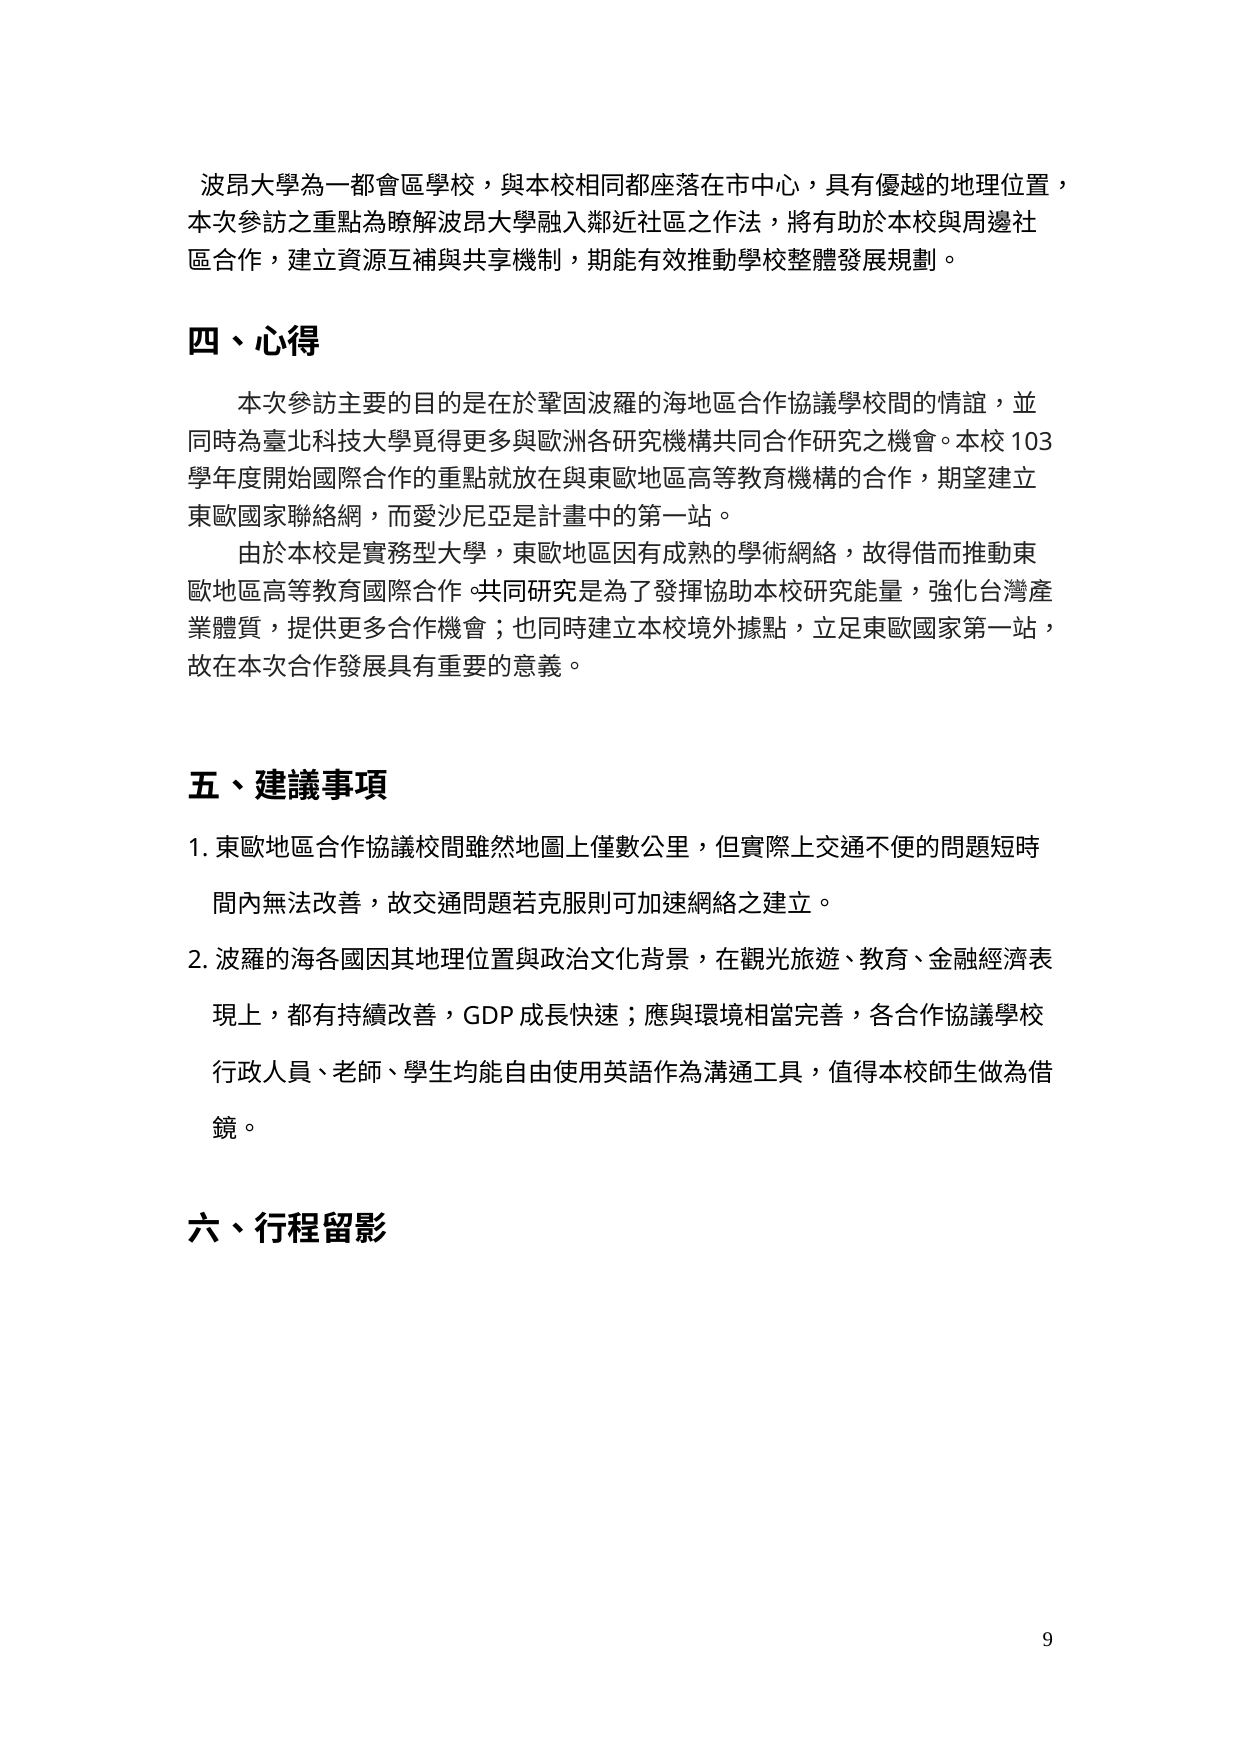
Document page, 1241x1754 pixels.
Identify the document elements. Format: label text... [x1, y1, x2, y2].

text 2. 波羅的海各國因其地理位置與政治文化背景，在觀光旅遊、教育、金融經濟表現上，都有持續改善，GDP成長快速；應與環境相當完善，各合作協議學校行政人員、老師、學生均能自由使用英語作為溝通工具，值得本校師生做為借鏡。 [187, 939, 1053, 1145]
text 本次參訪主要的目的是在於鞏固波羅的海地區合作協議學校間的情誼，並同時為臺北科技大學覓得更多與歐洲各研究機構共同合作研究之機會。本校103學年度開始國際合作的重點就放在與東歐地區高等教育機構的合作，期望建立東歐國家聯絡網，而愛沙尼亞是計畫中的第一站。 [187, 383, 1053, 533]
text 由於本校是實務型大學，東歐地區因有成熟的學術網絡，故得借而推動東歐地區高等教育國際合作。共同研究是為了發揮協助本校研究能量，強化台灣產業體質，提供更多合作機會；也同時建立本校境外據點，立足東歐國家第一站，故在本次合作發展具有重要的意義。 [187, 533, 1053, 683]
subtitle 五、建議事項 [187, 746, 1053, 821]
subtitle 四、心得 [187, 302, 1053, 377]
text 波昂大學為一都會區學校，與本校相同都座落在市中心，具有優越的地理位置，本次參訪之重點為瞭解波昂大學融入鄰近社區之作法，將有助於本校與周邊社區合作，建立資源互補與共享機制，期能有效推動學校整體發展規劃。 [187, 164, 1053, 277]
subtitle 六、行程留影 [187, 1188, 1053, 1263]
text 1. 東歐地區合作協議校間雖然地圖上僅數公里，但實際上交通不便的問題短時間內無法改善，故交通問題若克服則可加速網絡之建立。 [187, 827, 1053, 921]
